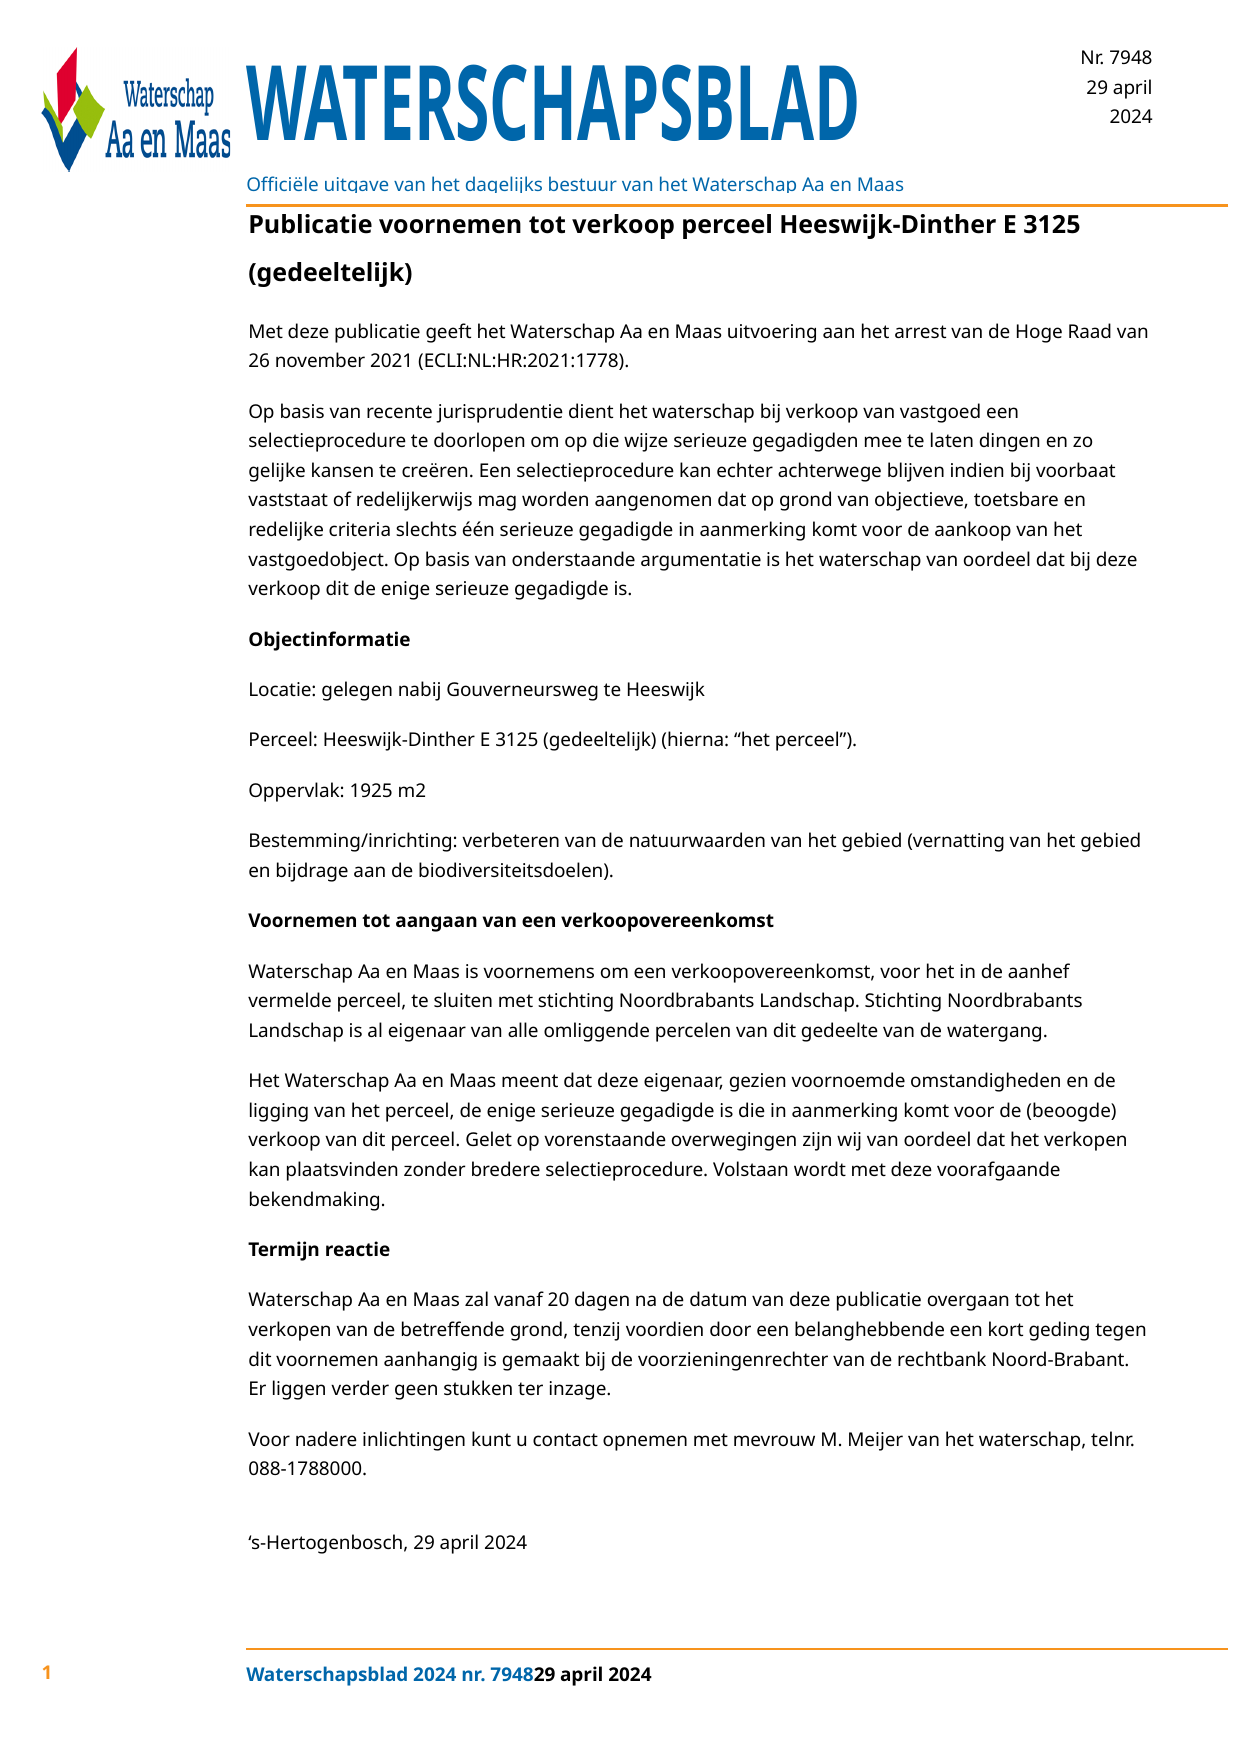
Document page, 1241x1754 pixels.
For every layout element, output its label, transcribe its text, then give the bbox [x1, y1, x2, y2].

text ‘s-Hertogenbosch, 29 april 2024 [248, 1529, 1152, 1555]
text Op basis van recente jurisprudentie dient het waterschap bij verkoop van vastgoed een selectieprocedure te doorlopen om op die wijze serieuze gegadigden mee te laten dingen en zo gelijke kansen te creëren. Een selectieprocedure kan echter achterwege blijven indien bij voorbaat vaststaat of redelijkerwijs mag worden aangenomen dat op grond van objectieve, toetsbare en redelijke criteria slechts één serieuze gegadigde in aanmerking komt voor de aankoop van het vastgoedobject. Op basis van onderstaande argumentatie is het waterschap van oordeel dat bij deze verkoop dit de enige serieuze gegadigde is. [248, 398, 1152, 601]
text Objectinformatie [248, 626, 1152, 652]
picture [41, 47, 231, 172]
text Voornemen tot aangaan van een verkoopovereenkomst [248, 907, 1152, 933]
text Waterschap Aa en Maas is voornemens om een verkoopovereenkomst, voor het in de aanhef vermelde perceel, te sluiten met stichting Noordbrabants Landschap. Stichting Noordbrabants Landschap is al eigenaar van alle omliggende percelen van dit gedeelte van de watergang. [248, 958, 1152, 1043]
text Termijn reactie [248, 1236, 1152, 1262]
text Perceel: Heeswijk-Dinther E 3125 (gedeeltelijk) (hierna: “het perceel”). [248, 727, 1152, 752]
text Voor nadere inlichtingen kunt u contact opnemen met mevrouw M. Meijer van het waterschap, telnr. 088-1788000. [248, 1426, 1152, 1481]
text Waterschap Aa en Maas zal vanaf 20 dagen na de datum van deze publicatie overgaan tot het verkopen van de betreffende grond, tenzij voordien door een belanghebbende een kort geding tegen dit voornemen aanhangig is gemaakt bij de voorzieningenrechter van de rechtbank Noord-Brabant. Er liggen verder geen stukken ter inzage. [248, 1287, 1152, 1401]
text Oppervlak: 1925 m2 [248, 777, 1152, 803]
text Met deze publicatie geeft het Waterschap Aa en Maas uitvoering aan het arrest van de Hoge Raad van 26 november 2021 (ECLI:NL:HR:2021:1778). [248, 318, 1152, 373]
text Publicatie voornemen tot verkoop perceel Heeswijk-Dinther E 3125 (gedeeltelijk) [248, 207, 1152, 288]
text Bestemming/inrichting: verbeteren van de natuurwaarden van het gebied (vernatting van het gebied en bijdrage aan de biodiversiteitsdoelen). [248, 827, 1152, 883]
text Het Waterschap Aa en Maas meent dat deze eigenaar, gezien voornoemde omstandigheden en de ligging van het perceel, de enige serieuze gegadigde is die in aanmerking komt voor de (beoogde) verkoop van dit perceel. Gelet op vorenstaande overwegingen zijn wij van oordeel dat het verkopen kan plaatsvinden zonder bredere selectieprocedure. Volstaan wordt met deze voorafgaande bekendmaking. [248, 1067, 1152, 1212]
text Locatie: gelegen nabij Gouverneursweg te Heeswijk [248, 676, 1152, 702]
